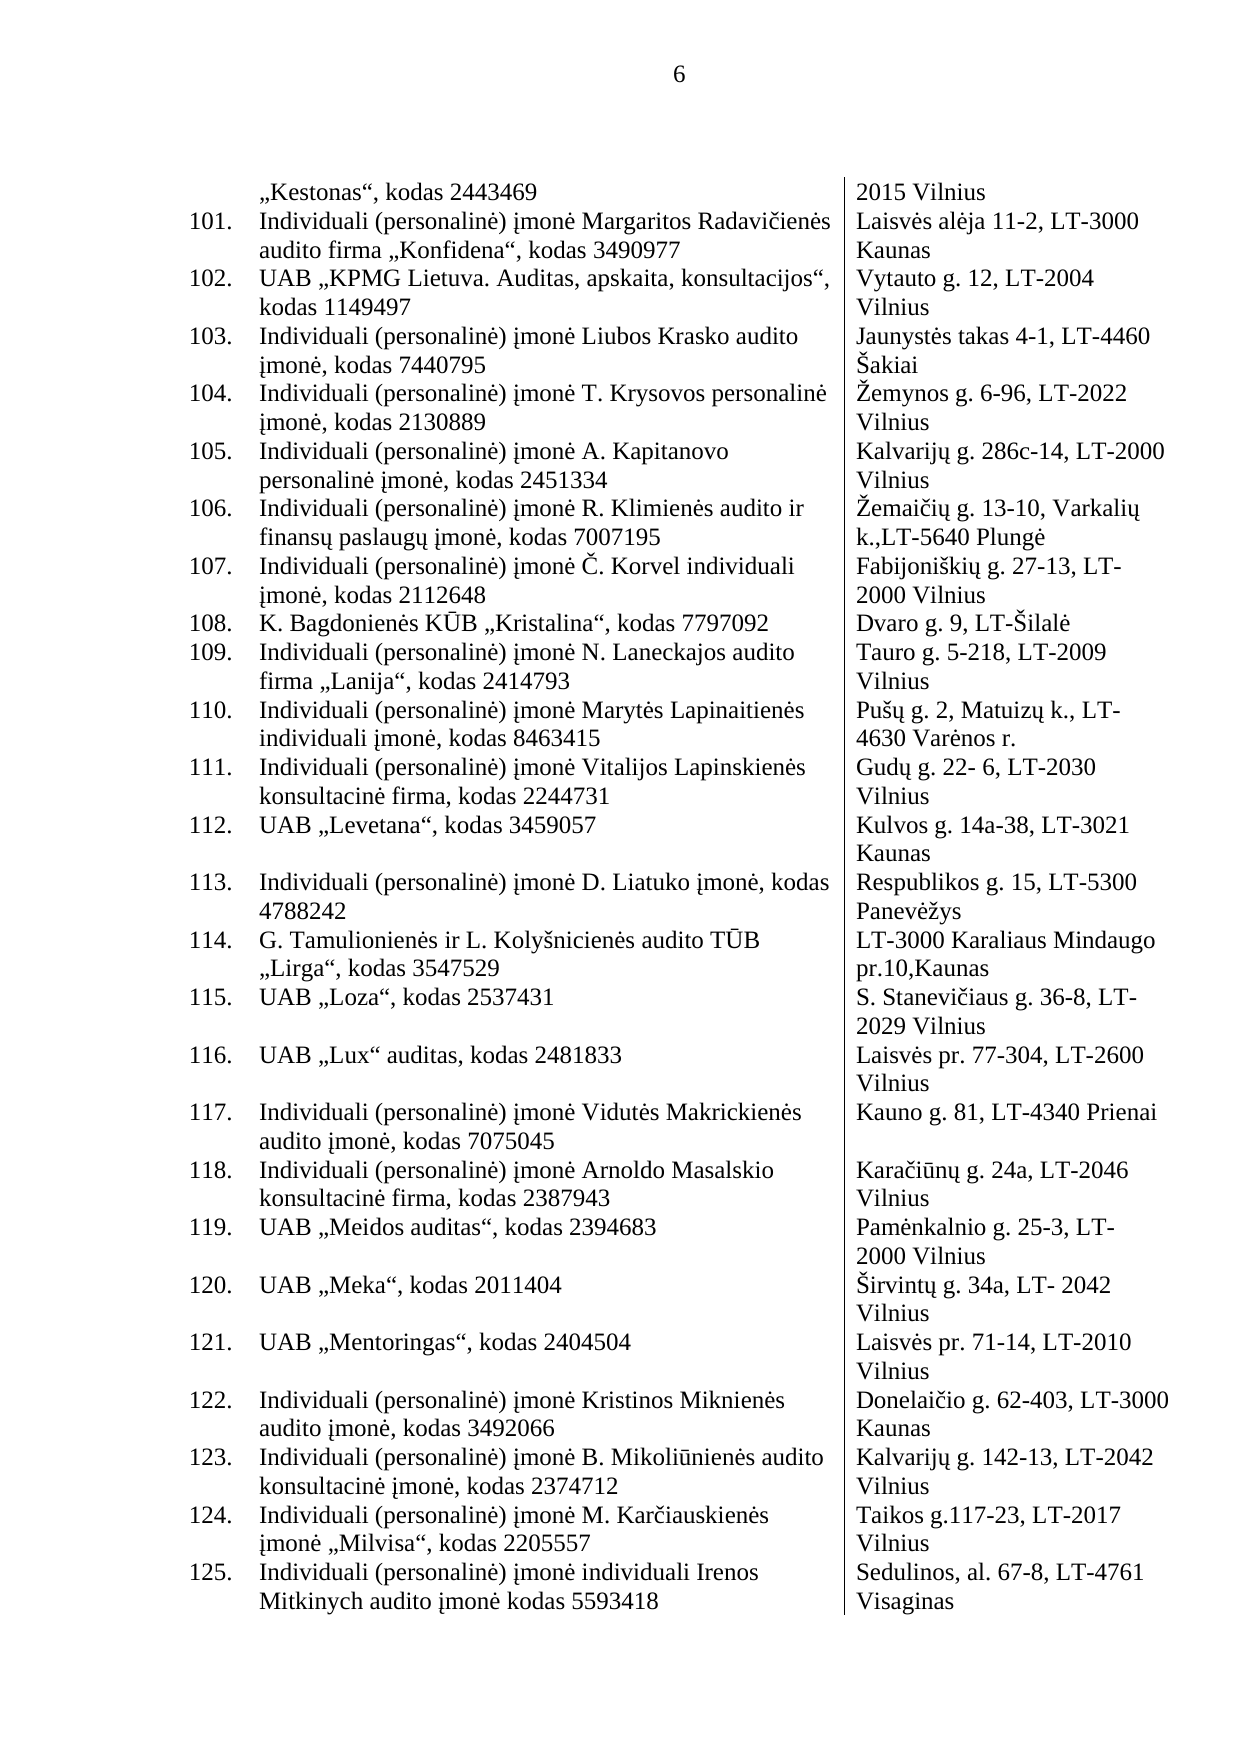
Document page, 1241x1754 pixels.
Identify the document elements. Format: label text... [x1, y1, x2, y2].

table_cell UAB „KPMG Lietuva. Auditas, apskaita, konsultacijos“, kodas 1149497 [248, 264, 844, 321]
table_cell Individuali (personalinė) įmonė B. Mikoliūnienės audito konsultacinė įmonė, kodas 2374712 [248, 1442, 844, 1500]
table_cell 119. [177, 1212, 248, 1270]
table_cell 2015 Vilnius [845, 177, 1181, 206]
table_cell UAB „Loza“, kodas 2537431 [248, 982, 844, 1040]
table_cell 121. [177, 1327, 248, 1385]
table_cell Karačiūnų g. 24a, LT-2046 Vilnius [845, 1155, 1181, 1212]
table_cell Individuali (personalinė) įmonė Arnoldo Masalskio konsultacinė firma, kodas 2387943 [248, 1155, 844, 1212]
table_cell Dvaro g. 9, LT-Šilalė [845, 609, 1181, 637]
table_cell Individuali (personalinė) įmonė D. Liatuko įmonė, kodas 4788242 [248, 867, 844, 925]
table_cell 103. [177, 321, 248, 378]
table_cell Laisvės pr. 77-304, LT-2600 Vilnius [845, 1040, 1181, 1097]
table_cell UAB „Mentoringas“, kodas 2404504 [248, 1327, 844, 1385]
table_cell Gudų g. 22- 6, LT-2030 Vilnius [845, 752, 1181, 810]
table_cell 118. [177, 1155, 248, 1212]
table_cell Žemaičių g. 13-10, Varkalių k.,LT-5640 Plungė [845, 494, 1181, 551]
table_cell 107. [177, 551, 248, 608]
table_cell Individuali (personalinė) įmonė Margaritos Radavičienės audito firma „Konfidena“, kodas 3490977 [248, 206, 844, 263]
table_cell LT-3000 Karaliaus Mindaugo pr.10,Kaunas [845, 925, 1181, 982]
table_cell UAB „Lux“ auditas, kodas 2481833 [248, 1040, 844, 1097]
table_cell Laisvės pr. 71-14, LT-2010 Vilnius [845, 1327, 1181, 1385]
table_cell Individuali (personalinė) įmonė individuali Irenos Mitkinych audito įmonė kodas 5593418 [248, 1557, 844, 1615]
table_cell Širvintų g. 34a, LT- 2042 Vilnius [845, 1270, 1181, 1327]
table_cell 109. [177, 637, 248, 695]
table_cell „Kestonas“, kodas 2443469 [248, 177, 844, 206]
table_cell 114. [177, 925, 248, 982]
table_cell Kalvarijų g. 142-13, LT-2042 Vilnius [845, 1442, 1181, 1500]
table_cell Jaunystės takas 4-1, LT-4460 Šakiai [845, 321, 1181, 378]
table_cell Fabijoniškių g. 27-13, LT-2000 Vilnius [845, 551, 1181, 608]
table_cell 115. [177, 982, 248, 1040]
table_cell UAB „Meidos auditas“, kodas 2394683 [248, 1212, 844, 1270]
table_cell 125. [177, 1557, 248, 1615]
table_cell 120. [177, 1270, 248, 1327]
table_cell Individuali (personalinė) įmonė N. Laneckajos audito firma „Lanija“, kodas 2414793 [248, 637, 844, 695]
table_cell G. Tamulionienės ir L. Kolyšnicienės audito TŪB „Lirga“, kodas 3547529 [248, 925, 844, 982]
table_cell 116. [177, 1040, 248, 1097]
table_cell 106. [177, 494, 248, 551]
table_cell 117. [177, 1097, 248, 1155]
table_cell Individuali (personalinė) įmonė Marytės Lapinaitienės individuali įmonė, kodas 8463415 [248, 695, 844, 752]
table_cell 110. [177, 695, 248, 752]
table_cell 123. [177, 1442, 248, 1500]
table_cell Laisvės alėja 11-2, LT-3000 Kaunas [845, 206, 1181, 263]
table_cell UAB „Meka“, kodas 2011404 [248, 1270, 844, 1327]
table_cell Kulvos g. 14a-38, LT-3021 Kaunas [845, 810, 1181, 867]
table_cell Vytauto g. 12, LT-2004 Vilnius [845, 264, 1181, 321]
table_cell [177, 177, 248, 206]
table_cell Individuali (personalinė) įmonė A. Kapitanovo personalinė įmonė, kodas 2451334 [248, 436, 844, 493]
table_cell Donelaičio g. 62-403, LT-3000 Kaunas [845, 1385, 1181, 1442]
table_cell 112. [177, 810, 248, 867]
table_cell K. Bagdonienės KŪB „Kristalina“, kodas 7797092 [248, 609, 844, 637]
table_cell Pušų g. 2, Matuizų k., LT-4630 Varėnos r. [845, 695, 1181, 752]
table_cell 111. [177, 752, 248, 810]
table_cell 101. [177, 206, 248, 263]
table_cell Pamėnkalnio g. 25-3, LT- 2000 Vilnius [845, 1212, 1181, 1270]
table_cell Individuali (personalinė) įmonė M. Karčiauskienės įmonė „Milvisa“, kodas 2205557 [248, 1500, 844, 1557]
table_cell Tauro g. 5-218, LT-2009 Vilnius [845, 637, 1181, 695]
table_cell Kauno g. 81, LT-4340 Prienai [845, 1097, 1181, 1155]
table_cell Individuali (personalinė) įmonė Vitalijos Lapinskienės konsultacinė firma, kodas 2244731 [248, 752, 844, 810]
table_cell Kalvarijų g. 286c-14, LT-2000 Vilnius [845, 436, 1181, 493]
table_cell Individuali (personalinė) įmonė Č. Korvel individuali įmonė, kodas 2112648 [248, 551, 844, 608]
table_cell Taikos g.117-23, LT-2017 Vilnius [845, 1500, 1181, 1557]
table_cell UAB „Levetana“, kodas 3459057 [248, 810, 844, 867]
table_cell Individuali (personalinė) įmonė R. Klimienės audito ir finansų paslaugų įmonė, kodas 7007195 [248, 494, 844, 551]
table_cell S. Stanevičiaus g. 36-8, LT-2029 Vilnius [845, 982, 1181, 1040]
table_cell Žemynos g. 6-96, LT-2022 Vilnius [845, 379, 1181, 436]
table_cell 113. [177, 867, 248, 925]
table_cell Individuali (personalinė) įmonė Vidutės Makrickienės audito įmonė, kodas 7075045 [248, 1097, 844, 1155]
table_cell 124. [177, 1500, 248, 1557]
table_cell Sedulinos, al. 67-8, LT-4761 Visaginas [845, 1557, 1181, 1615]
table_cell Individuali (personalinė) įmonė Kristinos Miknienės audito įmonė, kodas 3492066 [248, 1385, 844, 1442]
table_cell 104. [177, 379, 248, 436]
table_cell 108. [177, 609, 248, 637]
table_cell 105. [177, 436, 248, 493]
table_cell Individuali (personalinė) įmonė Liubos Krasko audito įmonė, kodas 7440795 [248, 321, 844, 378]
table_cell 122. [177, 1385, 248, 1442]
table_cell 102. [177, 264, 248, 321]
table_cell Individuali (personalinė) įmonė T. Krysovos personalinė įmonė, kodas 2130889 [248, 379, 844, 436]
table_cell Respublikos g. 15, LT-5300 Panevėžys [845, 867, 1181, 925]
